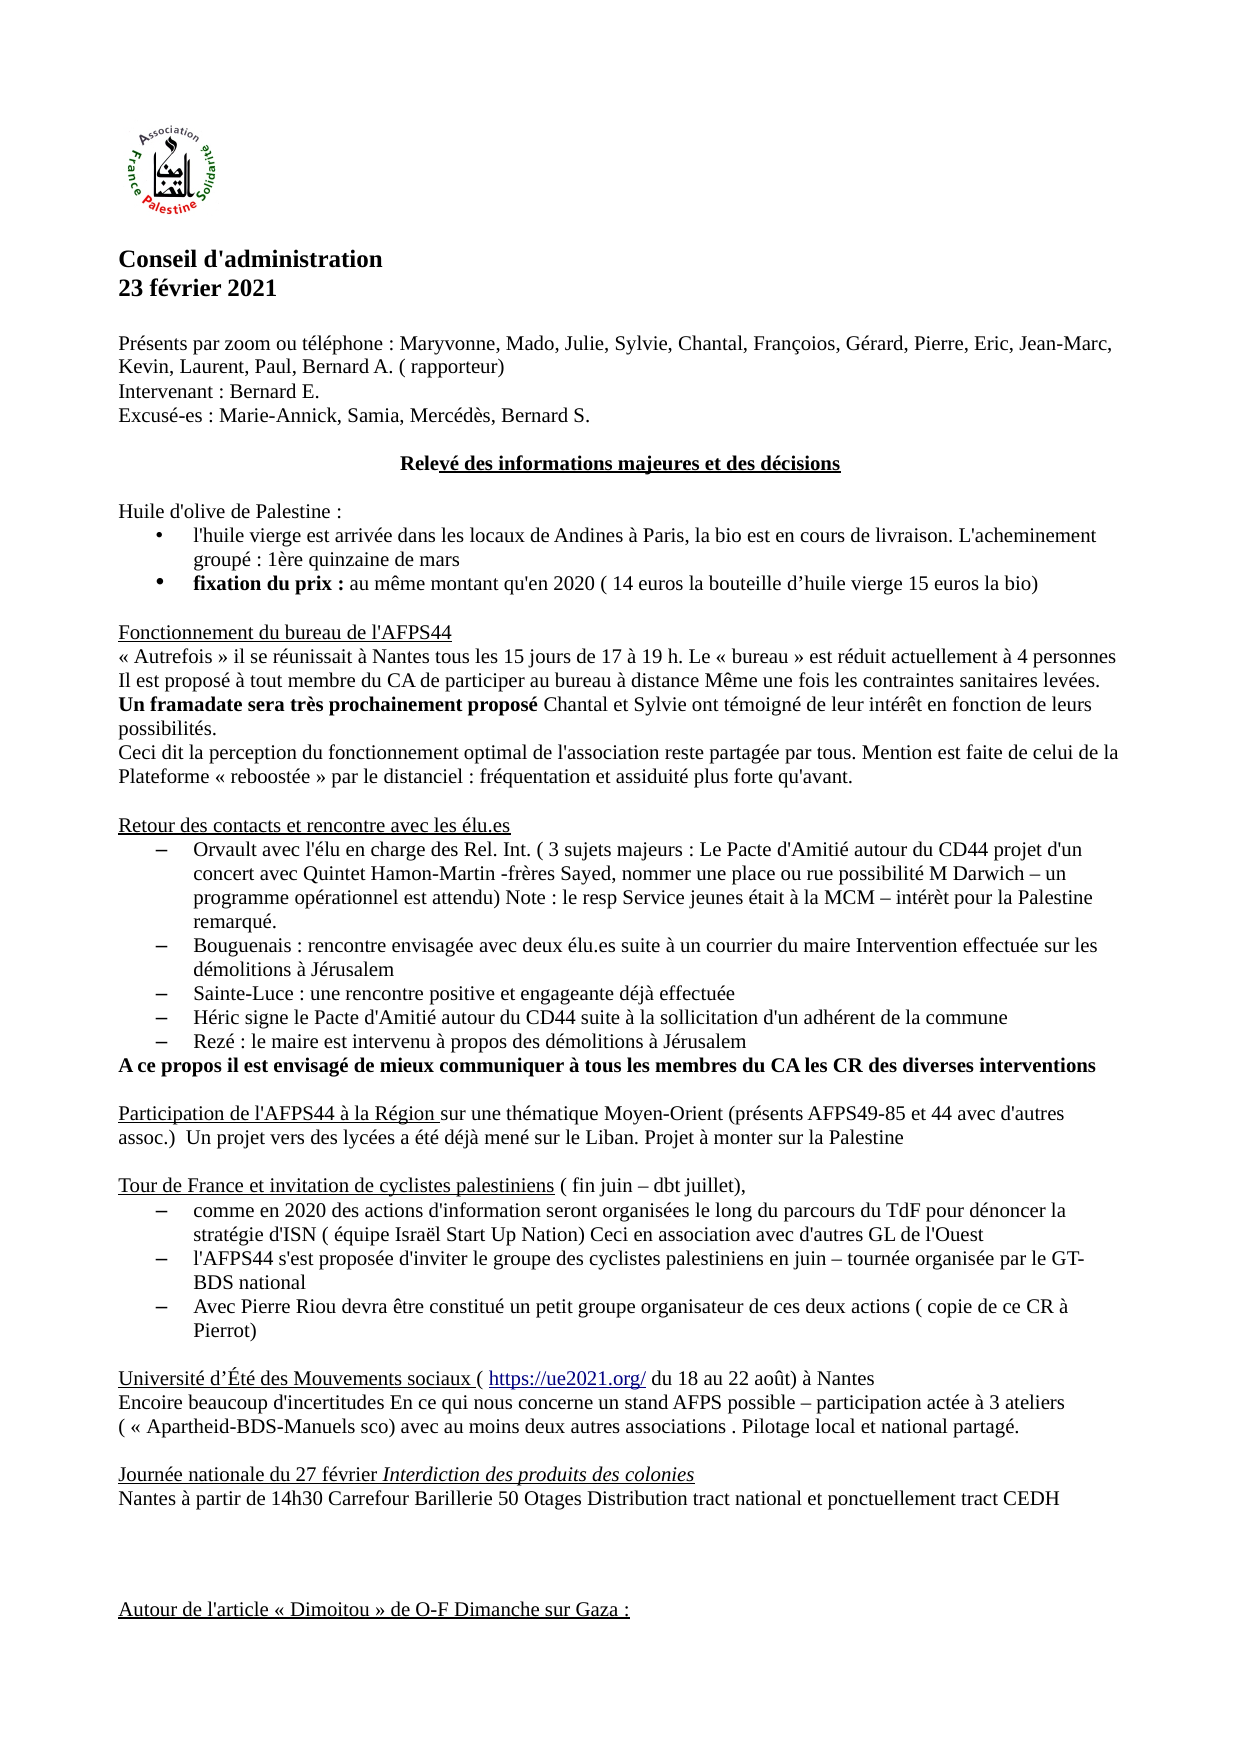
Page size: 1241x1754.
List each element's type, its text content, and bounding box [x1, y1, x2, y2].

text Huile d'olive de Palestine : [118, 499, 1122, 523]
list Bouguenais : rencontre envisagée avec deux élu.es suite à un courrier du maire Intervention effectuée sur les démolitions à Jérusalem [156, 933, 1122, 981]
text A ce propos il est envisagé de mieux communiquer à tous les membres du CA les CR des diverses interventions [118, 1053, 1122, 1077]
text Relevé des informations majeures et des décisions [118, 451, 1122, 475]
text Conseil d'administration [118, 244, 1122, 273]
text Fonctionnement du bureau de l'AFPS44 [118, 620, 1122, 644]
list l'AFPS44 s'est proposée d'inviter le groupe des cyclistes palestiniens en juin – tournée organisée par le GT-BDS national [156, 1246, 1122, 1294]
list Orvault avec l'élu en charge des Rel. Int. ( 3 sujets majeurs : Le Pacte d'Amitié autour du CD44 projet d'un concert avec Quintet Hamon-Martin -frères Sayed, nommer une place ou rue possibilité M Darwich – un programme opérationnel est attendu) Note : le resp Service jeunes était à la MCM – intérèt pour la Palestine remarqué. [156, 837, 1122, 933]
text Ceci dit la perception du fonctionnement optimal de l'association reste partagée par tous. Mention est faite de celui de la Plateforme « reboostée » par le distanciel : fréquentation et assiduité plus forte qu'avant. [118, 740, 1122, 788]
list Sainte-Luce : une rencontre positive et engageante déjà effectuée [156, 981, 1122, 1005]
list Rezé : le maire est intervenu à propos des démolitions à Jérusalem [156, 1029, 1122, 1053]
text Autour de l'article « Dimoitou » de O-F Dimanche sur Gaza : [118, 1597, 1122, 1621]
list Héric signe le Pacte d'Amitié autour du CD44 suite à la sollicitation d'un adhérent de la commune [156, 1005, 1122, 1029]
text Journée nationale du 27 février Interdiction des produits des colonies [118, 1462, 1122, 1486]
list comme en 2020 des actions d'information seront organisées le long du parcours du TdF pour dénoncer la stratégie d'ISN ( équipe Israël Start Up Nation) Ceci en association avec d'autres GL de l'Ouest [156, 1197, 1122, 1246]
text Nantes à partir de 14h30 Carrefour Barillerie 50 Otages Distribution tract national et ponctuellement tract CEDH [118, 1486, 1122, 1510]
text Retour des contacts et rencontre avec les élu.es [118, 812, 1122, 837]
text Participation de l'AFPS44 à la Région sur une thématique Moyen-Orient (présents AFPS49-85 et 44 avec d'autres assoc.) Un projet vers des lycées a été déjà mené sur le Liban. Projet à monter sur la Palestine [118, 1101, 1122, 1149]
list Avec Pierre Riou devra être constitué un petit groupe organisateur de ces deux actions ( copie de ce CR à Pierrot) [156, 1294, 1122, 1342]
text 23 février 2021 [118, 273, 1122, 302]
text Excusé-es : Marie-Annick, Samia, Mercédès, Bernard S. [118, 403, 1122, 427]
text Université d’Été des Mouvements sociaux ( https://ue2021.org/ du 18 au 22 août) à Nantes [118, 1366, 1122, 1390]
list fixation du prix : au même montant qu'en 2020 ( 14 euros la bouteille d’huile vierge 15 euros la bio) [156, 571, 1122, 596]
text Encoire beaucoup d'incertitudes En ce qui nous concerne un stand AFPS possible – participation actée à 3 ateliers ( « Apartheid-BDS-Manuels sco) avec au moins deux autres associations . Pilotage local et national partagé. [118, 1390, 1122, 1438]
list l'huile vierge est arrivée dans les locaux de Andines à Paris, la bio est en cours de livraison. L'acheminement groupé : 1ère quinzaine de mars [156, 523, 1122, 571]
text « Autrefois » il se réunissait à Nantes tous les 15 jours de 17 à 19 h. Le « bureau » est réduit actuellement à 4 personnes Il est proposé à tout membre du CA de participer au bureau à distance Même une fois les contraintes sanitaires levées. Un framadate sera très prochainement proposé Chantal et Sylvie ont témoigné de leur intérêt en fonction de leurs possibilités. [118, 644, 1122, 740]
picture [122, 119, 223, 216]
text Tour de France et invitation de cyclistes palestiniens ( fin juin – dbt juillet), [118, 1173, 1122, 1197]
text Présents par zoom ou téléphone : Maryvonne, Mado, Julie, Sylvie, Chantal, Françoios, Gérard, Pierre, Eric, Jean-Marc, Kevin, Laurent, Paul, Bernard A. ( rapporteur) Intervenant : Bernard E. [118, 330, 1122, 403]
